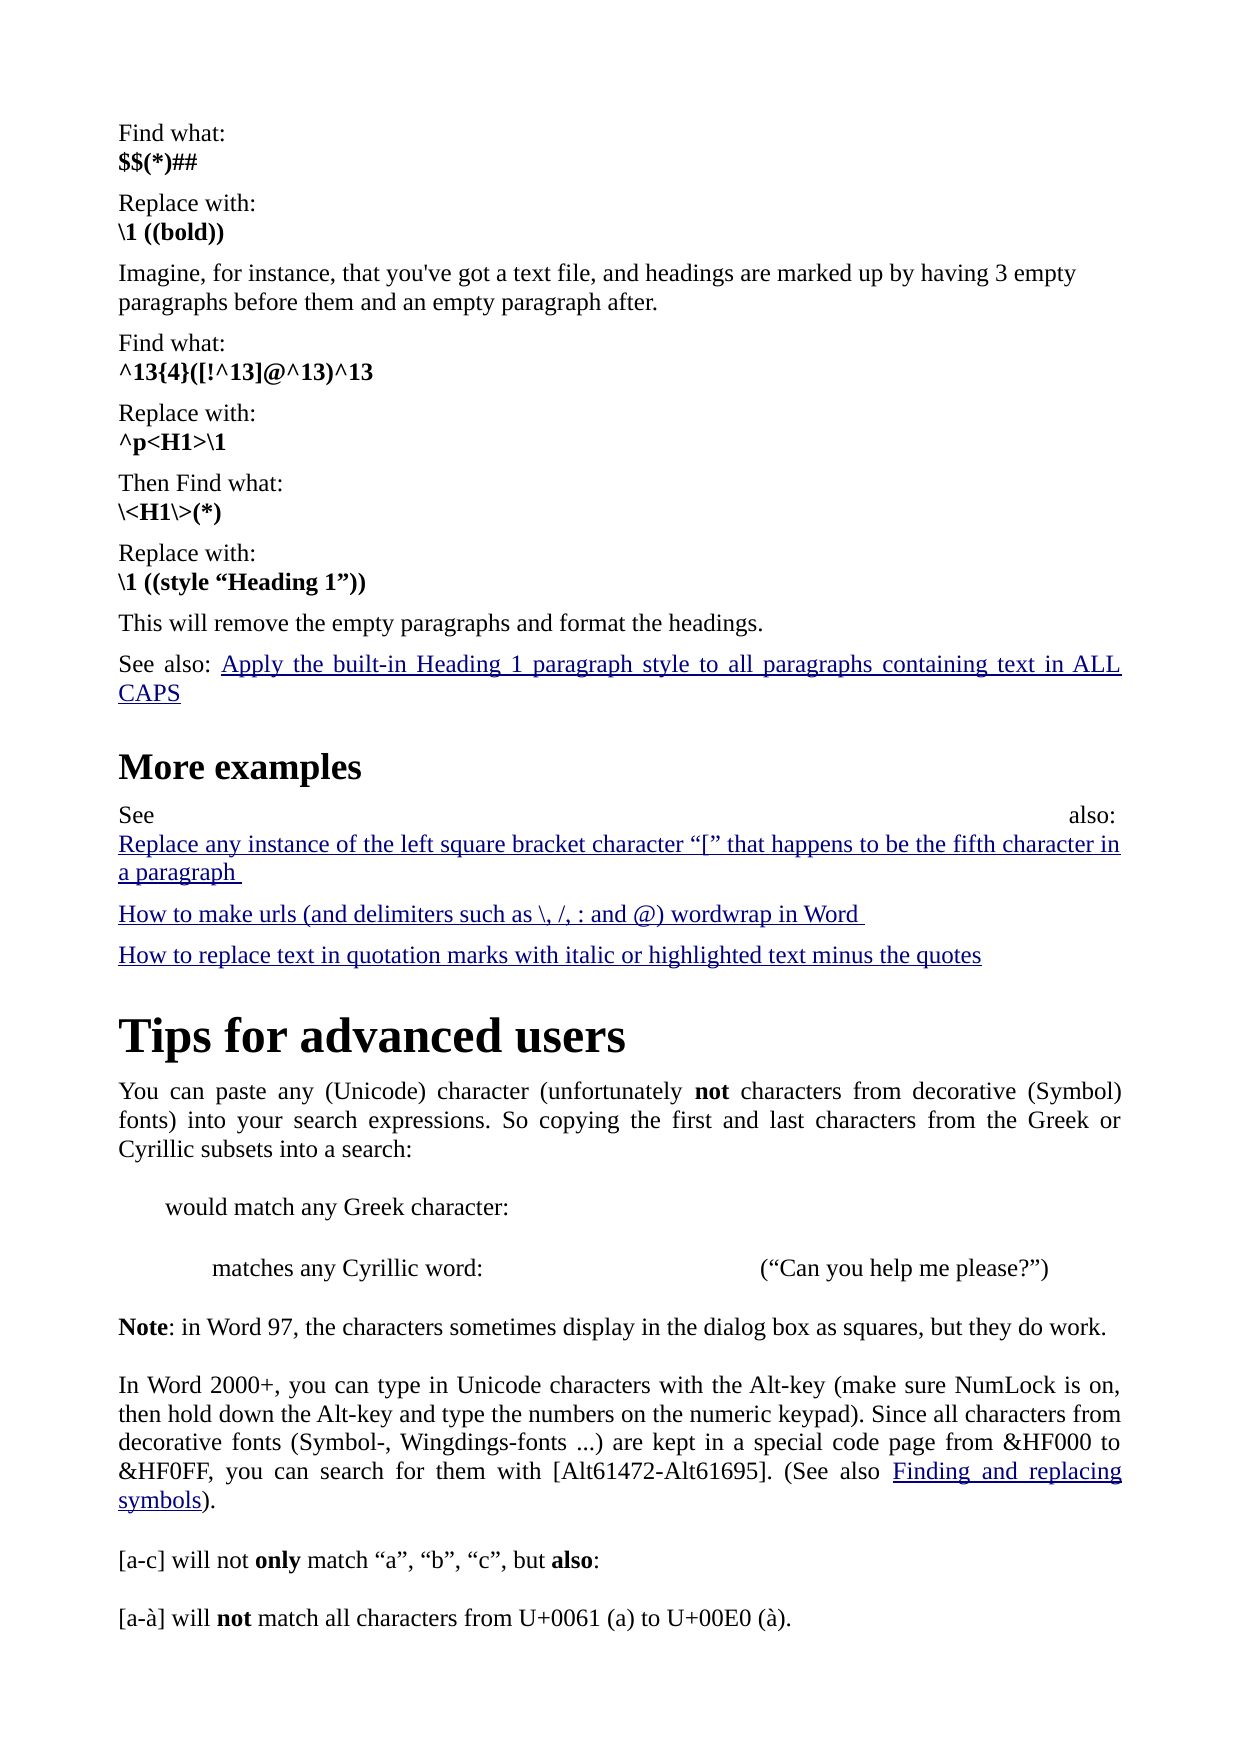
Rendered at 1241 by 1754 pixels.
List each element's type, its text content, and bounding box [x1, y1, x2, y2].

subtitle Tips for advanced users [118, 1006, 1122, 1064]
text Replace with: \1 ((style “Heading 1”)) [118, 538, 1122, 596]
text See also: Replace any instance of the left square bracket character “[” that happens to be the fifth character in a paragraph [118, 800, 1122, 886]
text matches any Cyrillic word: (“Can you help me please?”) [118, 1250, 1122, 1282]
text How to make urls (and delimiters such as \, /, : and @) wordwrap in Word [118, 899, 1122, 927]
text Replace with: \1 ((bold)) [118, 188, 1122, 246]
text would match any Greek character: [118, 1192, 1122, 1221]
text [a-à] will not match all characters from U+0061 (a) to U+00E0 (à). [118, 1603, 1122, 1632]
text Find what: $$(*)## [118, 118, 1122, 176]
text Imagine, for instance, that you've got a text file, and headings are marked up by having 3 empty paragraphs before them and an empty paragraph after. [118, 258, 1122, 316]
text Note: in Word 97, the characters sometimes display in the dialog box as squares, but they do work. [118, 1312, 1122, 1340]
text [a-c] will not only match “a”, “b”, “c”, but also: [118, 1543, 1122, 1573]
text You can paste any (Unicode) character (unfortunately not characters from decorative (Symbol) fonts) into your search expressions. So copying the first and last characters from the Greek or Cyrillic subsets into a search: [118, 1076, 1122, 1162]
subtitle More examples [118, 744, 1122, 787]
text Then Find what: \<H1\>(*) [118, 468, 1122, 526]
text Find what: ^13{4}([!^13]@^13)^13 [118, 328, 1122, 386]
text This will remove the empty paragraphs and format the headings. [118, 608, 1122, 637]
text How to replace text in quotation marks with italic or highlighted text minus the quotes [118, 940, 1122, 969]
text In Word 2000+, you can type in Unicode characters with the Alt-key (make sure NumLock is on, then hold down the Alt-key and type the numbers on the numeric keypad). Since all characters from decorative fonts (Symbol-, Wingdings-fonts ...) are kept in a special code page from &HF000 to &HF0FF, you can search for them with [Alt61472-Alt61695]. (See also Finding and replacing symbols). [118, 1370, 1122, 1514]
text See also: Apply the built-in Heading 1 paragraph style to all paragraphs containing text in ALL CAPS [118, 649, 1122, 707]
text Replace with: ^p<H1>\1 [118, 398, 1122, 456]
